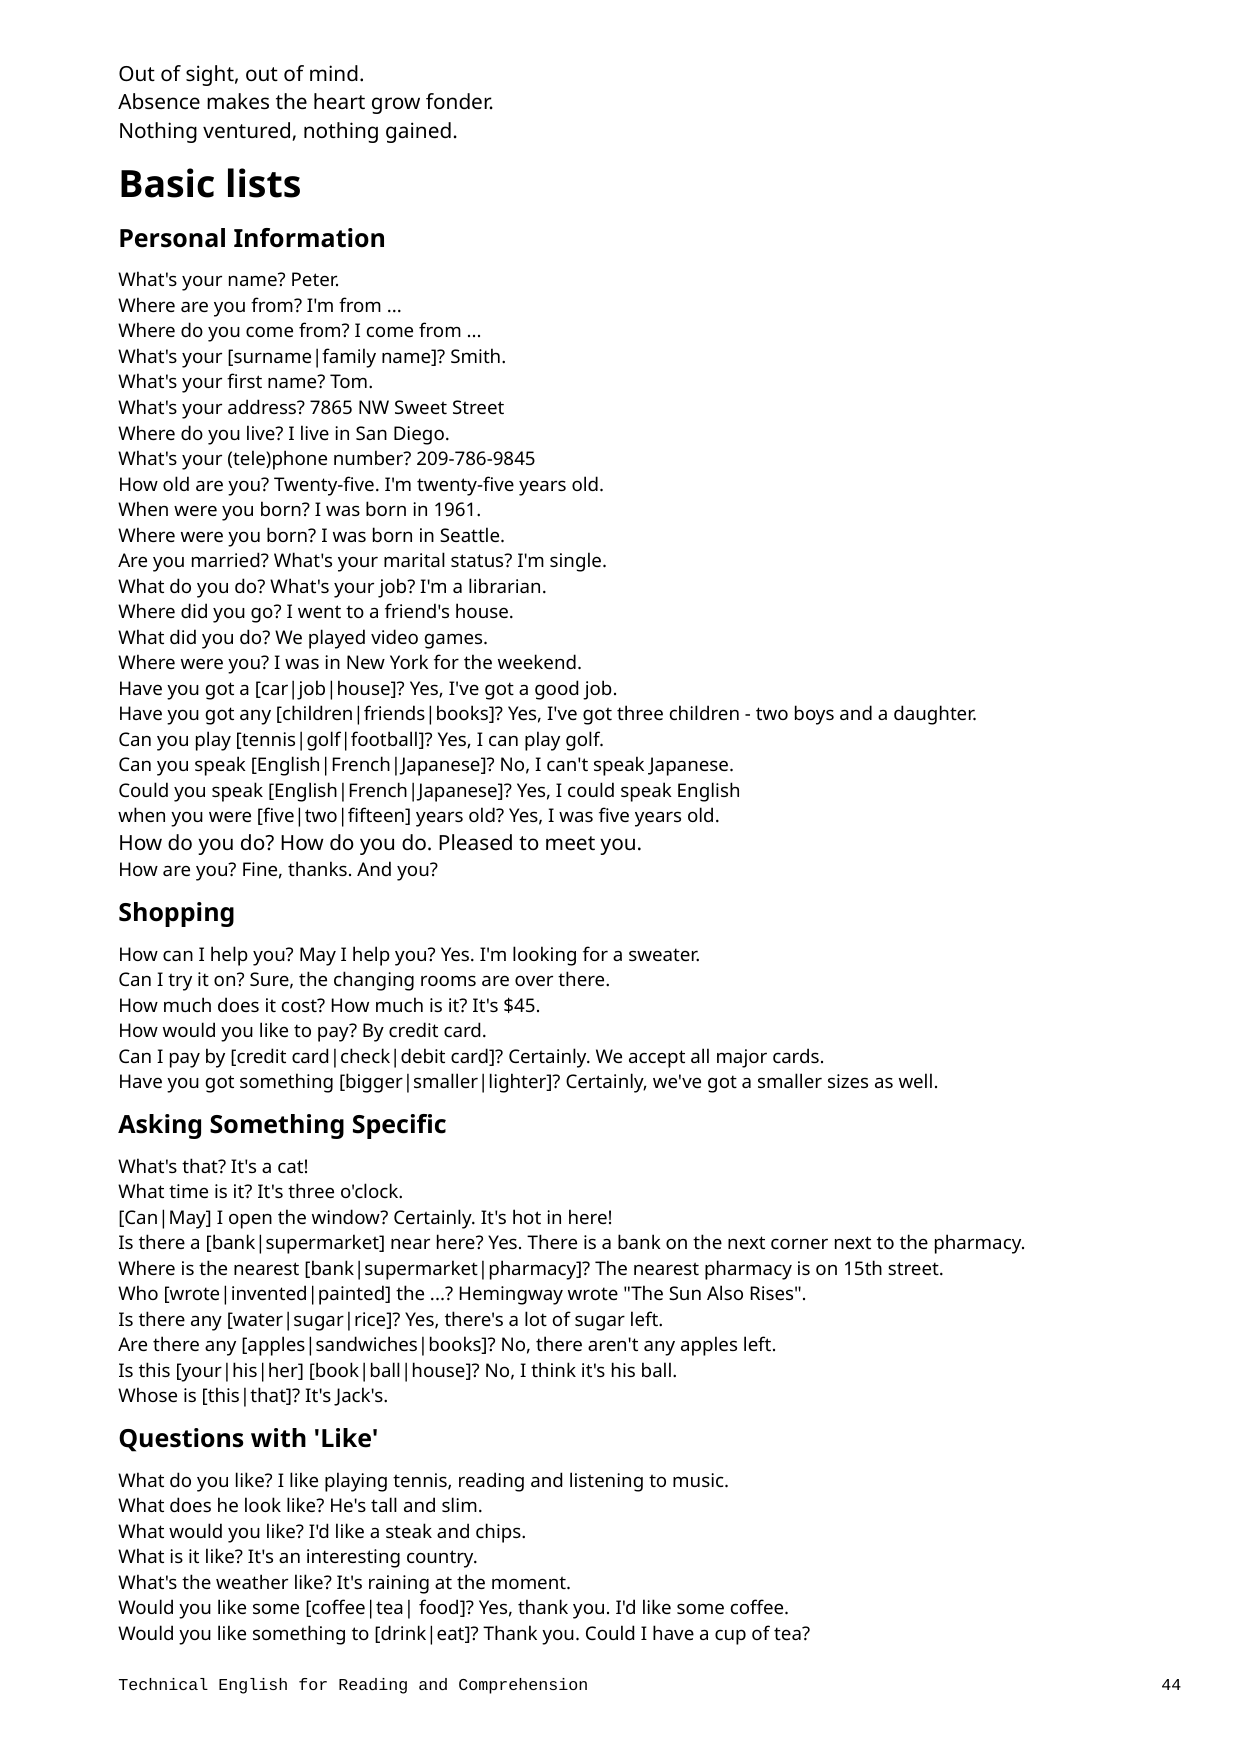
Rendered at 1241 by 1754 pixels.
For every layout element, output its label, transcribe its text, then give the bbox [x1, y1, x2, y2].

subtitle Shopping [118, 894, 1181, 929]
text How would you like to pay? By credit card. [118, 1018, 1181, 1043]
text How much does it cost? How much is it? It's $45. [118, 992, 1181, 1018]
text What do you like? I like playing tennis, reading and listening to music. [118, 1467, 1181, 1493]
text when you were [five|two|fifteen] years old? Yes, I was five years old. [118, 803, 1181, 828]
text Where do you live? I live in San Diego. [118, 420, 1181, 445]
text Where were you? I was in New York for the weekend. [118, 649, 1181, 675]
text Nothing ventured, nothing gained. [118, 116, 1181, 144]
text What's your address? 7865 NW Sweet Street [118, 394, 1181, 420]
text Can I pay by [credit card|check|debit card]? Certainly. We accept all major cards. [118, 1043, 1181, 1069]
text What's your name? Peter. [118, 267, 1181, 292]
text What's the weather like? It's raining at the moment. [118, 1569, 1181, 1595]
text When were you born? I was born in 1961. [118, 496, 1181, 522]
text What did you do? We played video games. [118, 624, 1181, 649]
text Would you like some [coffee|tea| food]? Yes, thank you. I'd like some coffee. [118, 1595, 1181, 1620]
subtitle Basic lists [118, 157, 1181, 208]
subtitle Personal Information [118, 220, 1181, 254]
text Where were you born? I was born in Seattle. [118, 522, 1181, 547]
text Is there any [water|sugar|rice]? Yes, there's a lot of sugar left. [118, 1306, 1181, 1332]
text Out of sight, out of mind. [118, 59, 1181, 87]
text Can I try it on? Sure, the changing rooms are over there. [118, 967, 1181, 992]
text Have you got something [bigger|smaller|lighter]? Certainly, we've got a smaller sizes as well. [118, 1069, 1181, 1094]
text How do you do? How do you do. Pleased to meet you. [118, 828, 1181, 857]
text Have you got a [car|job|house]? Yes, I've got a good job. [118, 675, 1181, 701]
text Is there a [bank|supermarket] near here? Yes. There is a bank on the next corner next to the pharmacy. [118, 1229, 1181, 1255]
text Is this [your|his|her] [book|ball|house]? No, I think it's his ball. [118, 1357, 1181, 1383]
text Absence makes the heart grow fonder. [118, 87, 1181, 116]
text What's your first name? Tom. [118, 369, 1181, 394]
text Where do you come from? I come from ... [118, 318, 1181, 343]
text What is it like? It's an interesting country. [118, 1544, 1181, 1569]
text What do you do? What's your job? I'm a librarian. [118, 573, 1181, 598]
text Whose is [this|that]? It's Jack's. [118, 1383, 1181, 1408]
text Can you speak [English|French|Japanese]? No, I can't speak Japanese. [118, 752, 1181, 777]
text Could you speak [English|French|Japanese]? Yes, I could speak English [118, 777, 1181, 803]
text What's your (tele)phone number? 209-786-9845 [118, 445, 1181, 471]
text [Can|May] I open the window? Certainly. It's hot in here! [118, 1204, 1181, 1229]
text Are there any [apples|sandwiches|books]? No, there aren't any apples left. [118, 1332, 1181, 1357]
text What would you like? I'd like a steak and chips. [118, 1518, 1181, 1544]
text Would you like something to [drink|eat]? Thank you. Could I have a cup of tea? [118, 1620, 1181, 1646]
text What's that? It's a cat! [118, 1153, 1181, 1178]
text What's your [surname|family name]? Smith. [118, 343, 1181, 369]
text How are you? Fine, thanks. And you? [118, 857, 1181, 882]
text Where is the nearest [bank|supermarket|pharmacy]? The nearest pharmacy is on 15th street. [118, 1255, 1181, 1281]
text What does he look like? He's tall and slim. [118, 1493, 1181, 1518]
subtitle Asking Something Specific [118, 1107, 1181, 1141]
text Are you married? What's your marital status? I'm single. [118, 547, 1181, 573]
subtitle Questions with 'Like' [118, 1421, 1181, 1455]
text Have you got any [children|friends|books]? Yes, I've got three children - two boys and a daughter. [118, 701, 1181, 726]
text Who [wrote|invented|painted] the ...? Hemingway wrote "The Sun Also Rises". [118, 1281, 1181, 1306]
text Where did you go? I went to a friend's house. [118, 598, 1181, 624]
text How can I help you? May I help you? Yes. I'm looking for a sweater. [118, 941, 1181, 967]
text Can you play [tennis|golf|football]? Yes, I can play golf. [118, 726, 1181, 752]
text How old are you? Twenty-five. I'm twenty-five years old. [118, 471, 1181, 496]
text What time is it? It's three o'clock. [118, 1178, 1181, 1204]
text Where are you from? I'm from ... [118, 292, 1181, 318]
